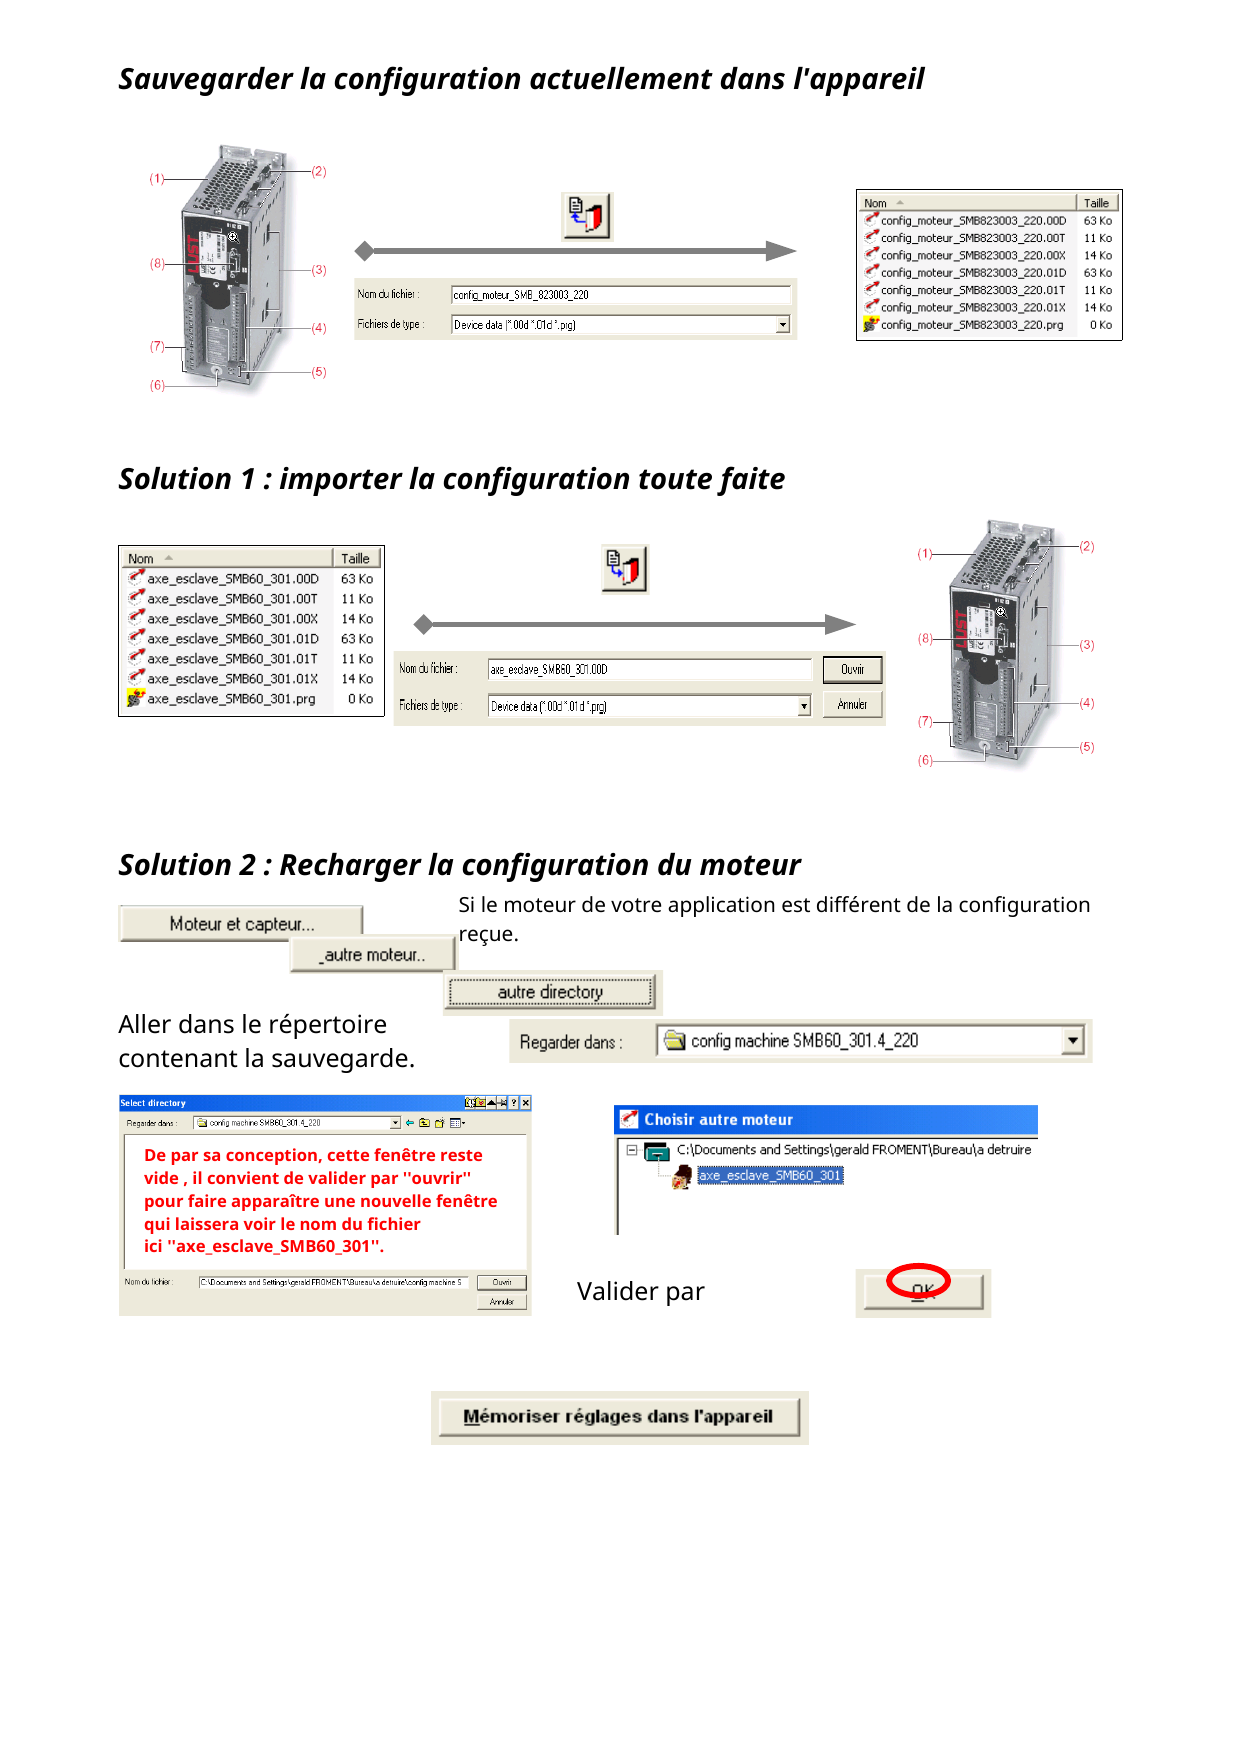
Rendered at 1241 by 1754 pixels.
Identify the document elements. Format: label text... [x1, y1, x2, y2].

subtitle [857, 190, 1122, 340]
text [992, 1273, 1122, 1307]
subtitle Sauvegarder la configuration actuellement dans l'appareil [118, 58, 1122, 98]
picture [893, 1269, 944, 1292]
picture [905, 507, 1123, 774]
text Si le moteur de votre application est différent de la configuration reçue. [458, 891, 1122, 947]
picture [121, 547, 381, 714]
picture [118, 905, 664, 1016]
subtitle Solution 1 : importer la configuration toute faite [118, 458, 1122, 498]
picture [137, 132, 798, 399]
picture [855, 1269, 992, 1318]
picture [614, 1105, 1038, 1235]
picture [431, 1391, 809, 1445]
picture [118, 1094, 532, 1316]
picture [393, 651, 886, 726]
text Valider par [532, 1273, 855, 1307]
picture [561, 192, 614, 242]
picture [858, 192, 1120, 337]
subtitle Solution 2 : Recharger la configuration du moteur [118, 844, 1122, 884]
picture [509, 1019, 1093, 1063]
text Aller dans le répertoire contenant la sauvegarde. [118, 1007, 1122, 1075]
picture [601, 544, 650, 595]
